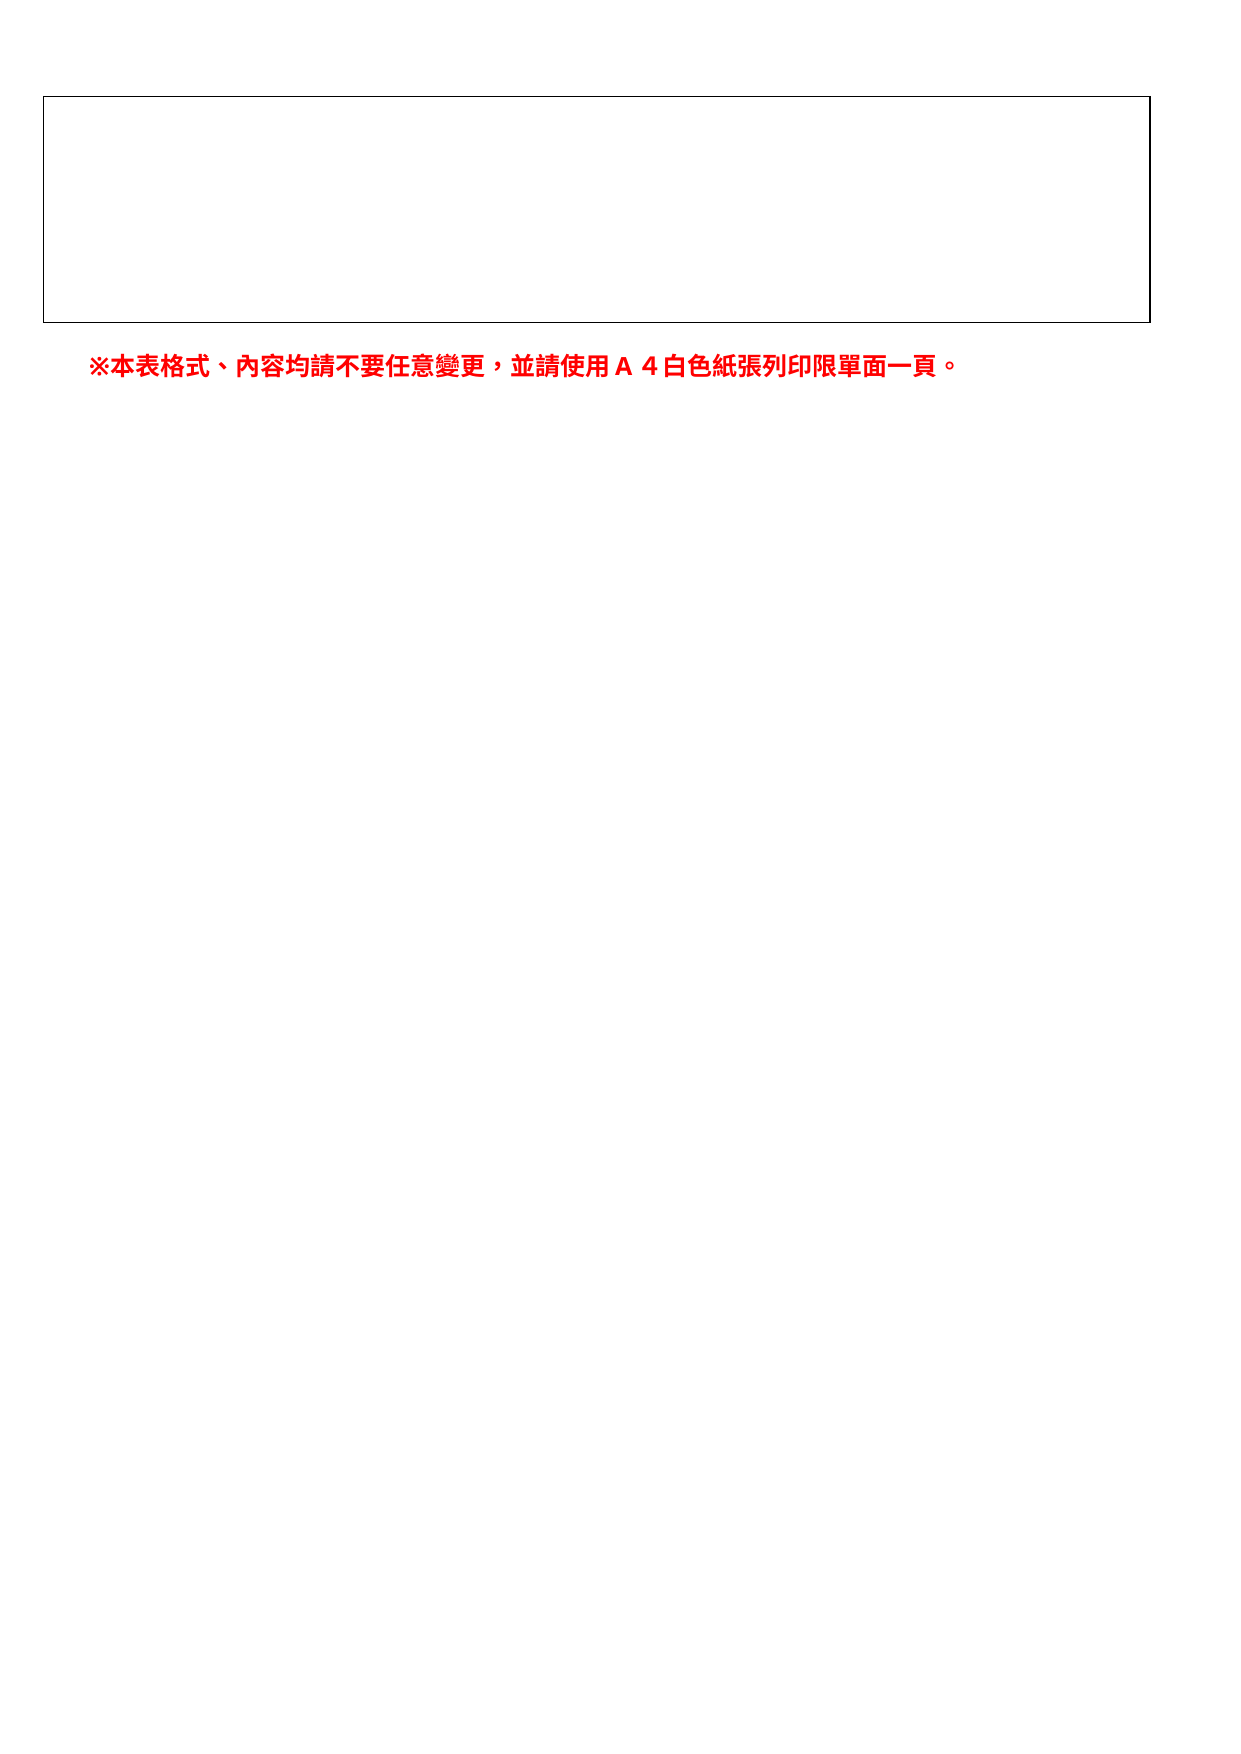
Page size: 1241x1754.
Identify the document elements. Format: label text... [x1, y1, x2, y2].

text ※本表格式、內容均請不要任意變更，並請使用A４白色紙張列印限單面一頁。 [89, 323, 1224, 385]
table_cell [44, 97, 1149, 322]
